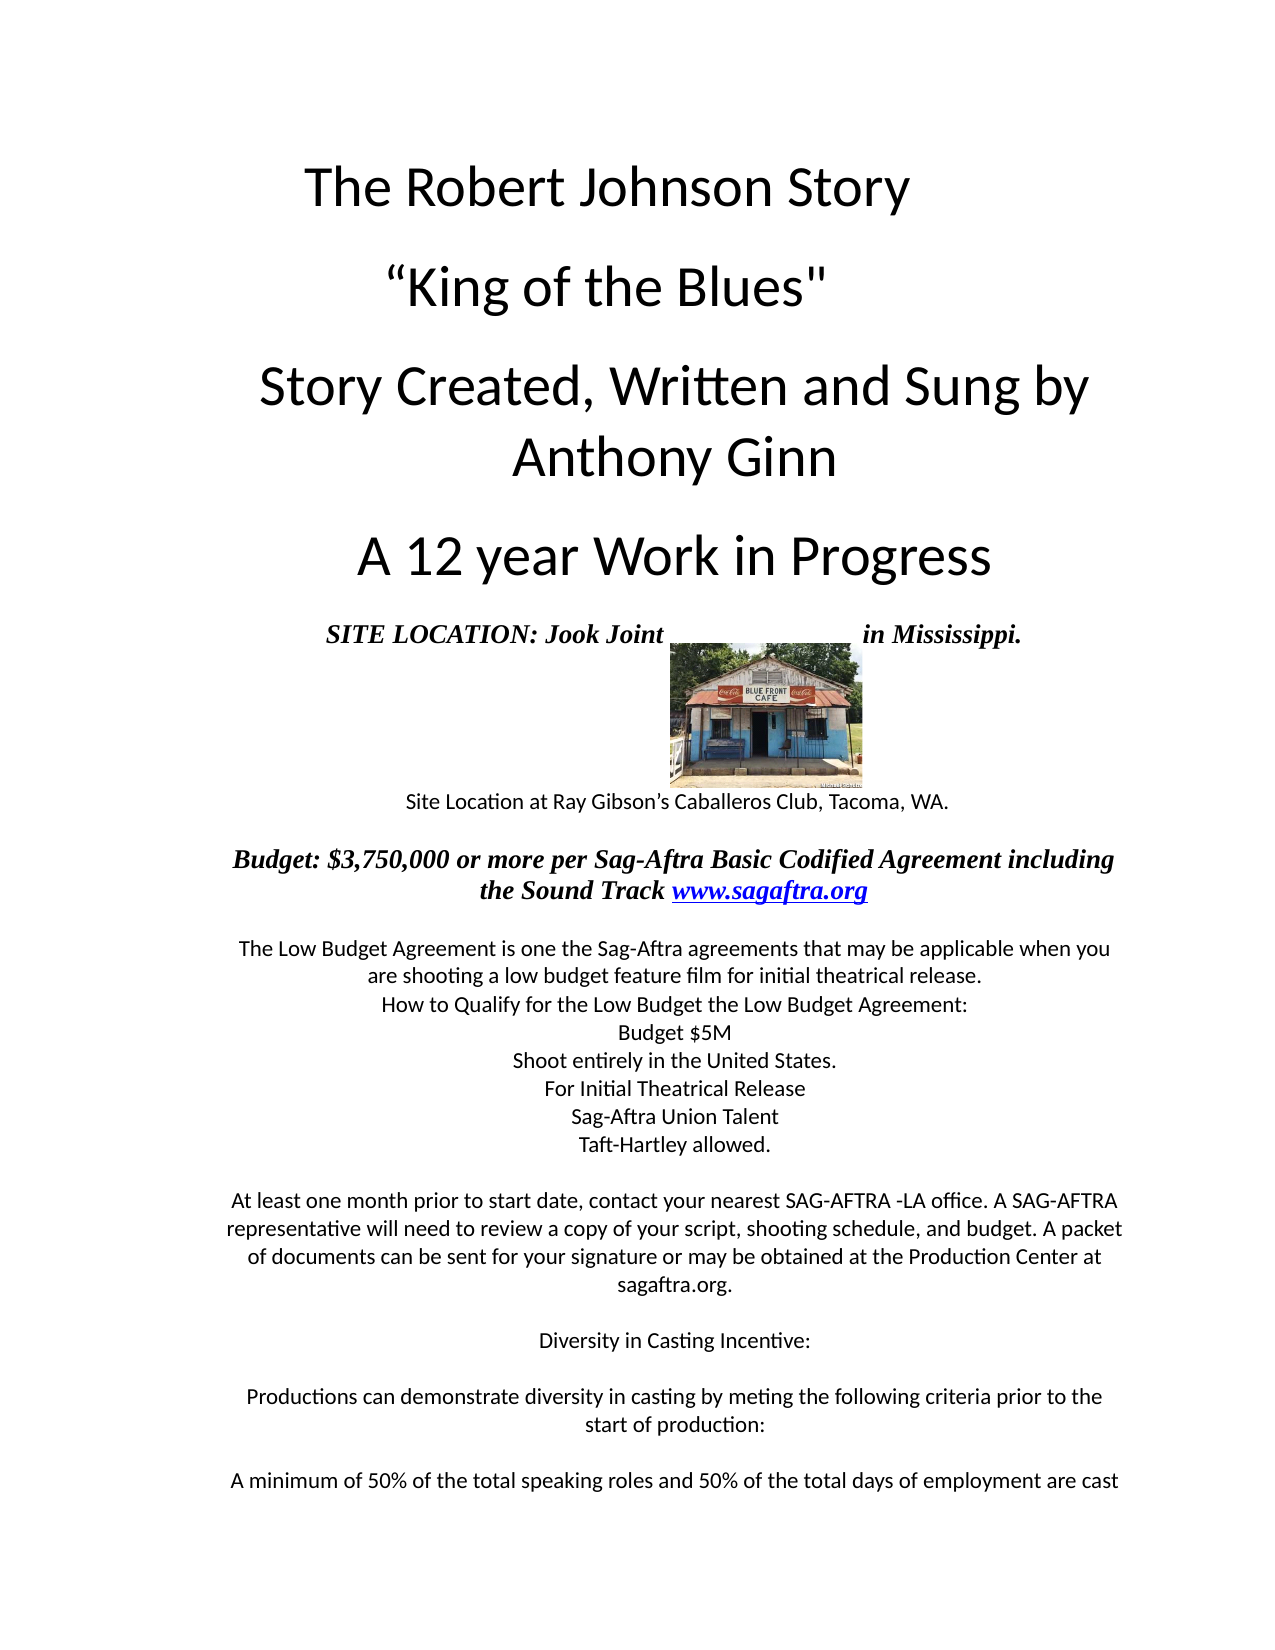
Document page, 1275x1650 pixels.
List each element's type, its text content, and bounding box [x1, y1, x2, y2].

text Productions can demonstrate diversity in casting by meting the following criteria prior to the start of production: [225, 1382, 1125, 1438]
text The Robert Johnson Story [225, 150, 1125, 221]
text The Low Budget Agreement is one the Sag-Aftra agreements that may be applicable when you are shooting a low budget feature film for initial theatrical release. [225, 934, 1125, 990]
text Budget $5M [225, 1018, 1125, 1046]
text A 12 year Work in Progress [225, 519, 1125, 590]
text For Initial Theatrical Release [225, 1074, 1125, 1102]
text A minimum of 50% of the total speaking roles and 50% of the total days of employment are cast [225, 1466, 1125, 1494]
text Sag-Aftra Union Talent [225, 1102, 1125, 1130]
text At least one month prior to start date, contact your nearest SAG-AFTRA -LA office. A SAG-AFTRA representative will need to review a copy of your script, shooting schedule, and budget. A packet of documents can be sent for your signature or may be obtained at the Production Center at sagaftra.org. [225, 1186, 1125, 1298]
text Budget: $3,750,000 or more per Sag-Aftra Basic Codified Agreement including the Sound Track www.sagaftra.org [225, 843, 1125, 906]
text Site Location at Ray Gibson’s Caballeros Club, Tacoma, WA. [225, 787, 1125, 815]
text Shoot entirely in the United States. [225, 1046, 1125, 1074]
text How to Qualify for the Low Budget the Low Budget Agreement: [225, 990, 1125, 1018]
text Taft-Hartley allowed. [225, 1130, 1125, 1158]
text Story Created, Written and Sung by Anthony Ginn [225, 348, 1125, 491]
text Diversity in Casting Incentive: [225, 1326, 1125, 1354]
text “King of the Blues" [225, 249, 1125, 321]
text SITE LOCATION: Jook Joint in Mississippi. [225, 618, 1125, 787]
